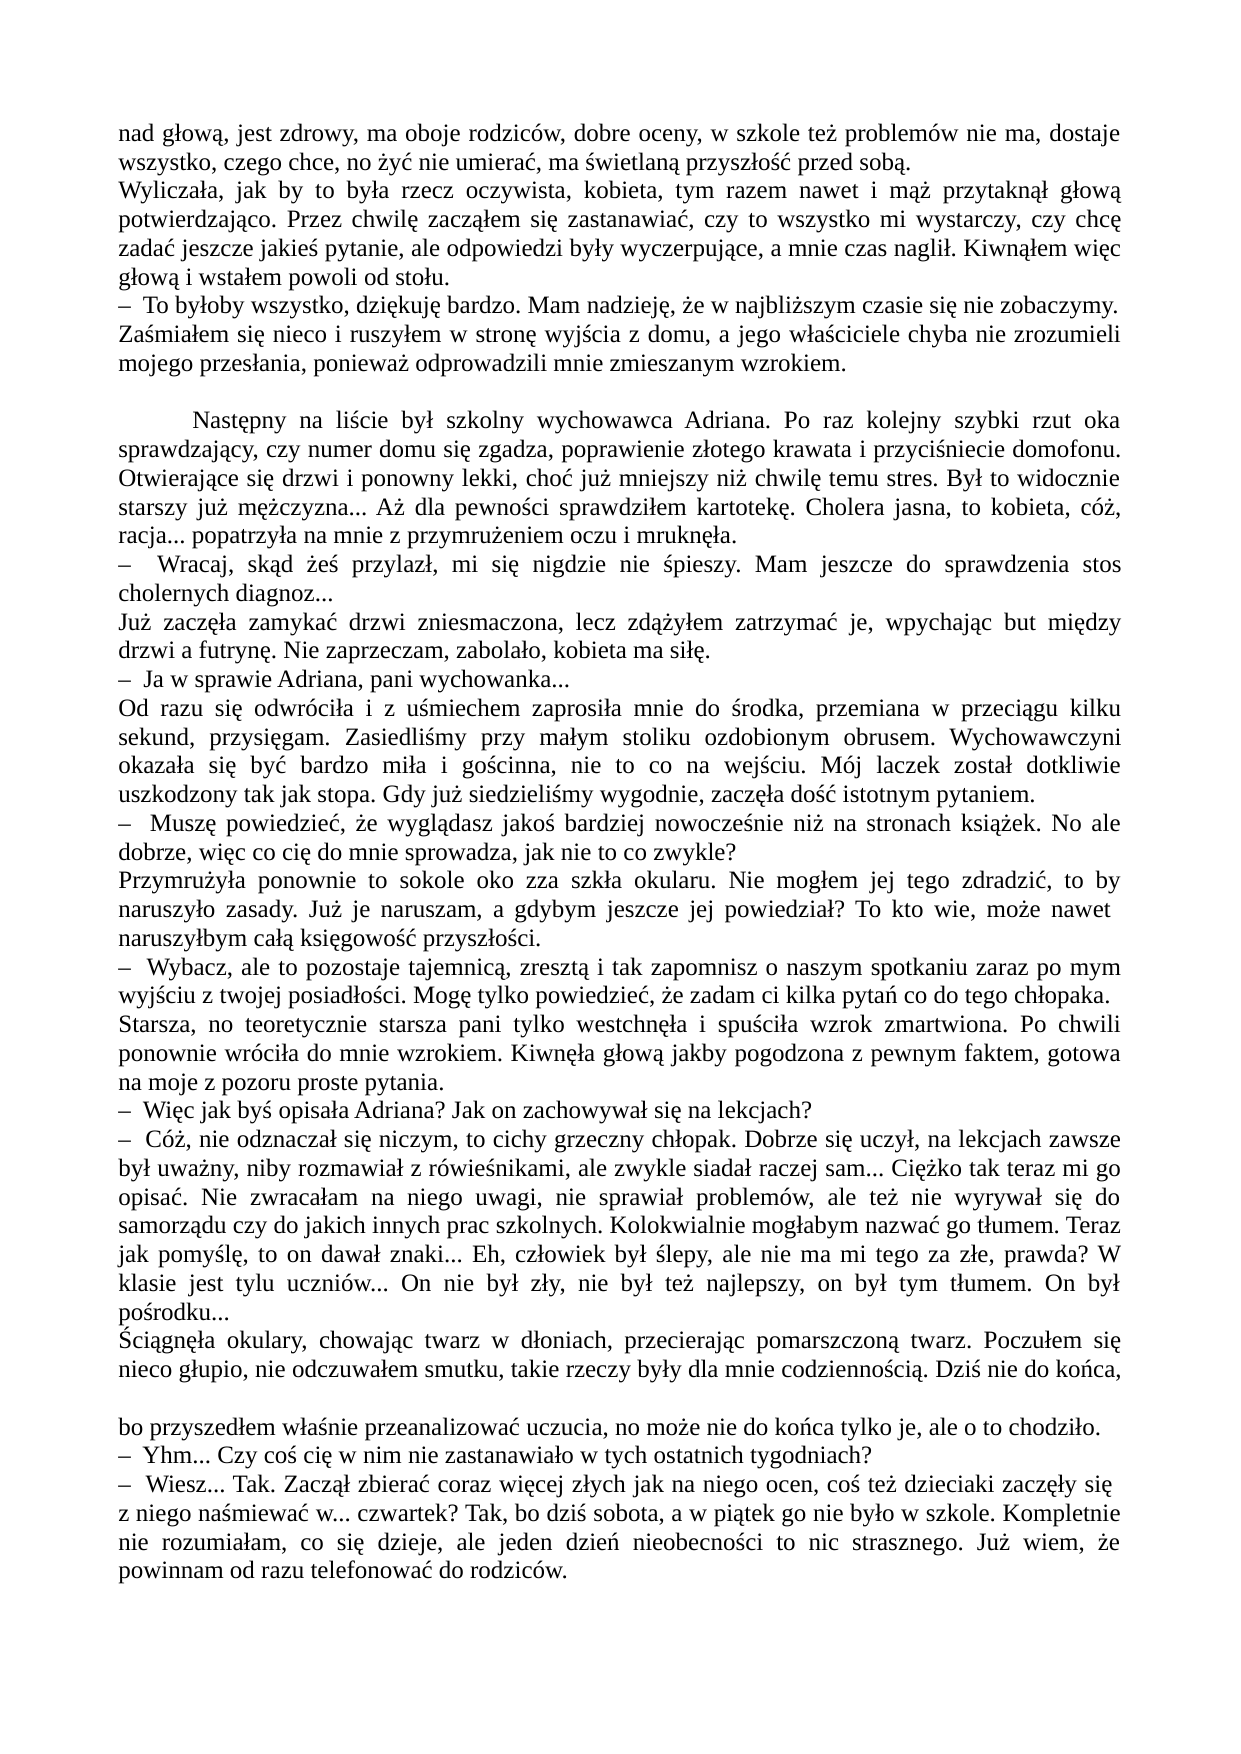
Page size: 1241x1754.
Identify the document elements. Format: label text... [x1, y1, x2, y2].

text – Ja w sprawie Adriana, pani wychowanka... [118, 664, 1122, 693]
text – Więc jak byś opisała Adriana? Jak on zachowywał się na lekcjach? [118, 1096, 1122, 1124]
text Ściągnęła okulary, chowając twarz w dłoniach, przecierając pomarszczoną twarz. Poczułem się nieco głupio, nie odczuwałem smutku, takie rzeczy były dla mnie codziennością. Dziś nie do końca, bo przyszedłem właśnie przeanalizować uczucia, no może nie do końca tylko je, ale o to chodziło. [118, 1326, 1122, 1441]
text Od razu się odwróciła i z uśmiechem zaprosiła mnie do środka, przemiana w przeciągu kilku sekund, przysięgam. Zasiedliśmy przy małym stoliku ozdobionym obrusem. Wychowawczyni okazała się być bardzo miła i gościnna, nie to co na wejściu. Mój laczek został dotkliwie uszkodzony tak jak stopa. Gdy już siedzieliśmy wygodnie, zaczęła dość istotnym pytaniem. [118, 693, 1122, 808]
text Wyliczała, jak by to była rzecz oczywista, kobieta, tym razem nawet i mąż przytaknął głową potwierdzająco. Przez chwilę zacząłem się zastanawiać, czy to wszystko mi wystarczy, czy chcę zadać jeszcze jakieś pytanie, ale odpowiedzi były wyczerpujące, a mnie czas naglił. Kiwnąłem więc głową i wstałem powoli od stołu. [118, 176, 1122, 291]
text nad głową, jest zdrowy, ma oboje rodziców, dobre oceny, w szkole też problemów nie ma, dostaje wszystko, czego chce, no żyć nie umierać, ma świetlaną przyszłość przed sobą. [118, 118, 1122, 176]
text Zaśmiałem się nieco i ruszyłem w stronę wyjścia z domu, a jego właściciele chyba nie zrozumieli mojego przesłania, ponieważ odprowadzili mnie zmieszanym wzrokiem. [118, 319, 1122, 377]
text – Cóż, nie odznaczał się niczym, to cichy grzeczny chłopak. Dobrze się uczył, na lekcjach zawsze był uważny, niby rozmawiał z rówieśnikami, ale zwykle siadał raczej sam... Ciężko tak teraz mi go opisać. Nie zwracałam na niego uwagi, nie sprawiał problemów, ale też nie wyrywał się do samorządu czy do jakich innych prac szkolnych. Kolokwialnie mogłabym nazwać go tłumem. Teraz jak pomyślę, to on dawał znaki... Eh, człowiek był ślepy, ale nie ma mi tego za złe, prawda? W klasie jest tylu uczniów... On nie był zły, nie był też najlepszy, on był tym tłumem. On był pośrodku... [118, 1124, 1122, 1326]
text – To byłoby wszystko, dziękuję bardzo. Mam nadzieję, że w najbliższym czasie się nie zobaczymy. [118, 291, 1122, 319]
text Następny na liście był szkolny wychowawca Adriana. Po raz kolejny szybki rzut oka sprawdzający, czy numer domu się zgadza, poprawienie złotego krawata i przyciśniecie domofonu. Otwierające się drzwi i ponowny lekki, choć już mniejszy niż chwilę temu stres. Był to widocznie starszy już mężczyzna... Aż dla pewności sprawdziłem kartotekę. Cholera jasna, to kobieta, cóż, racja... popatrzyła na mnie z przymrużeniem oczu i mruknęła. [118, 406, 1122, 549]
text Starsza, no teoretycznie starsza pani tylko westchnęła i spuściła wzrok zmartwiona. Po chwili ponownie wróciła do mnie wzrokiem. Kiwnęła głową jakby pogodzona z pewnym faktem, gotowa na moje z pozoru proste pytania. [118, 1009, 1122, 1096]
text Już zaczęła zamykać drzwi zniesmaczona, lecz zdążyłem zatrzymać je, wpychając but między drzwi a futrynę. Nie zaprzeczam, zabolało, kobieta ma siłę. [118, 607, 1122, 664]
text – Yhm... Czy coś cię w nim nie zastanawiało w tych ostatnich tygodniach? [118, 1441, 1122, 1469]
text – Wracaj, skąd żeś przylazł, mi się nigdzie nie śpieszy. Mam jeszcze do sprawdzenia stos cholernych diagnoz... [118, 549, 1122, 607]
text – Muszę powiedzieć, że wyglądasz jakoś bardziej nowocześnie niż na stronach książek. No ale dobrze, więc co cię do mnie sprowadza, jak nie to co zwykle? [118, 808, 1122, 866]
text – Wiesz... Tak. Zaczął zbierać coraz więcej złych jak na niego ocen, coś też dzieciaki zaczęły się z niego naśmiewać w... czwartek? Tak, bo dziś sobota, a w piątek go nie było w szkole. Kompletnie nie rozumiałam, co się dzieje, ale jeden dzień nieobecności to nic strasznego. Już wiem, że powinnam od razu telefonować do rodziców. [118, 1469, 1122, 1584]
text Przymrużyła ponownie to sokole oko zza szkła okularu. Nie mogłem jej tego zdradzić, to by naruszyło zasady. Już je naruszam, a gdybym jeszcze jej powiedział? To kto wie, może nawet naruszyłbym całą księgowość przyszłości. [118, 866, 1122, 952]
text – Wybacz, ale to pozostaje tajemnicą, zresztą i tak zapomnisz o naszym spotkaniu zaraz po mym wyjściu z twojej posiadłości. Mogę tylko powiedzieć, że zadam ci kilka pytań co do tego chłopaka. [118, 952, 1122, 1009]
